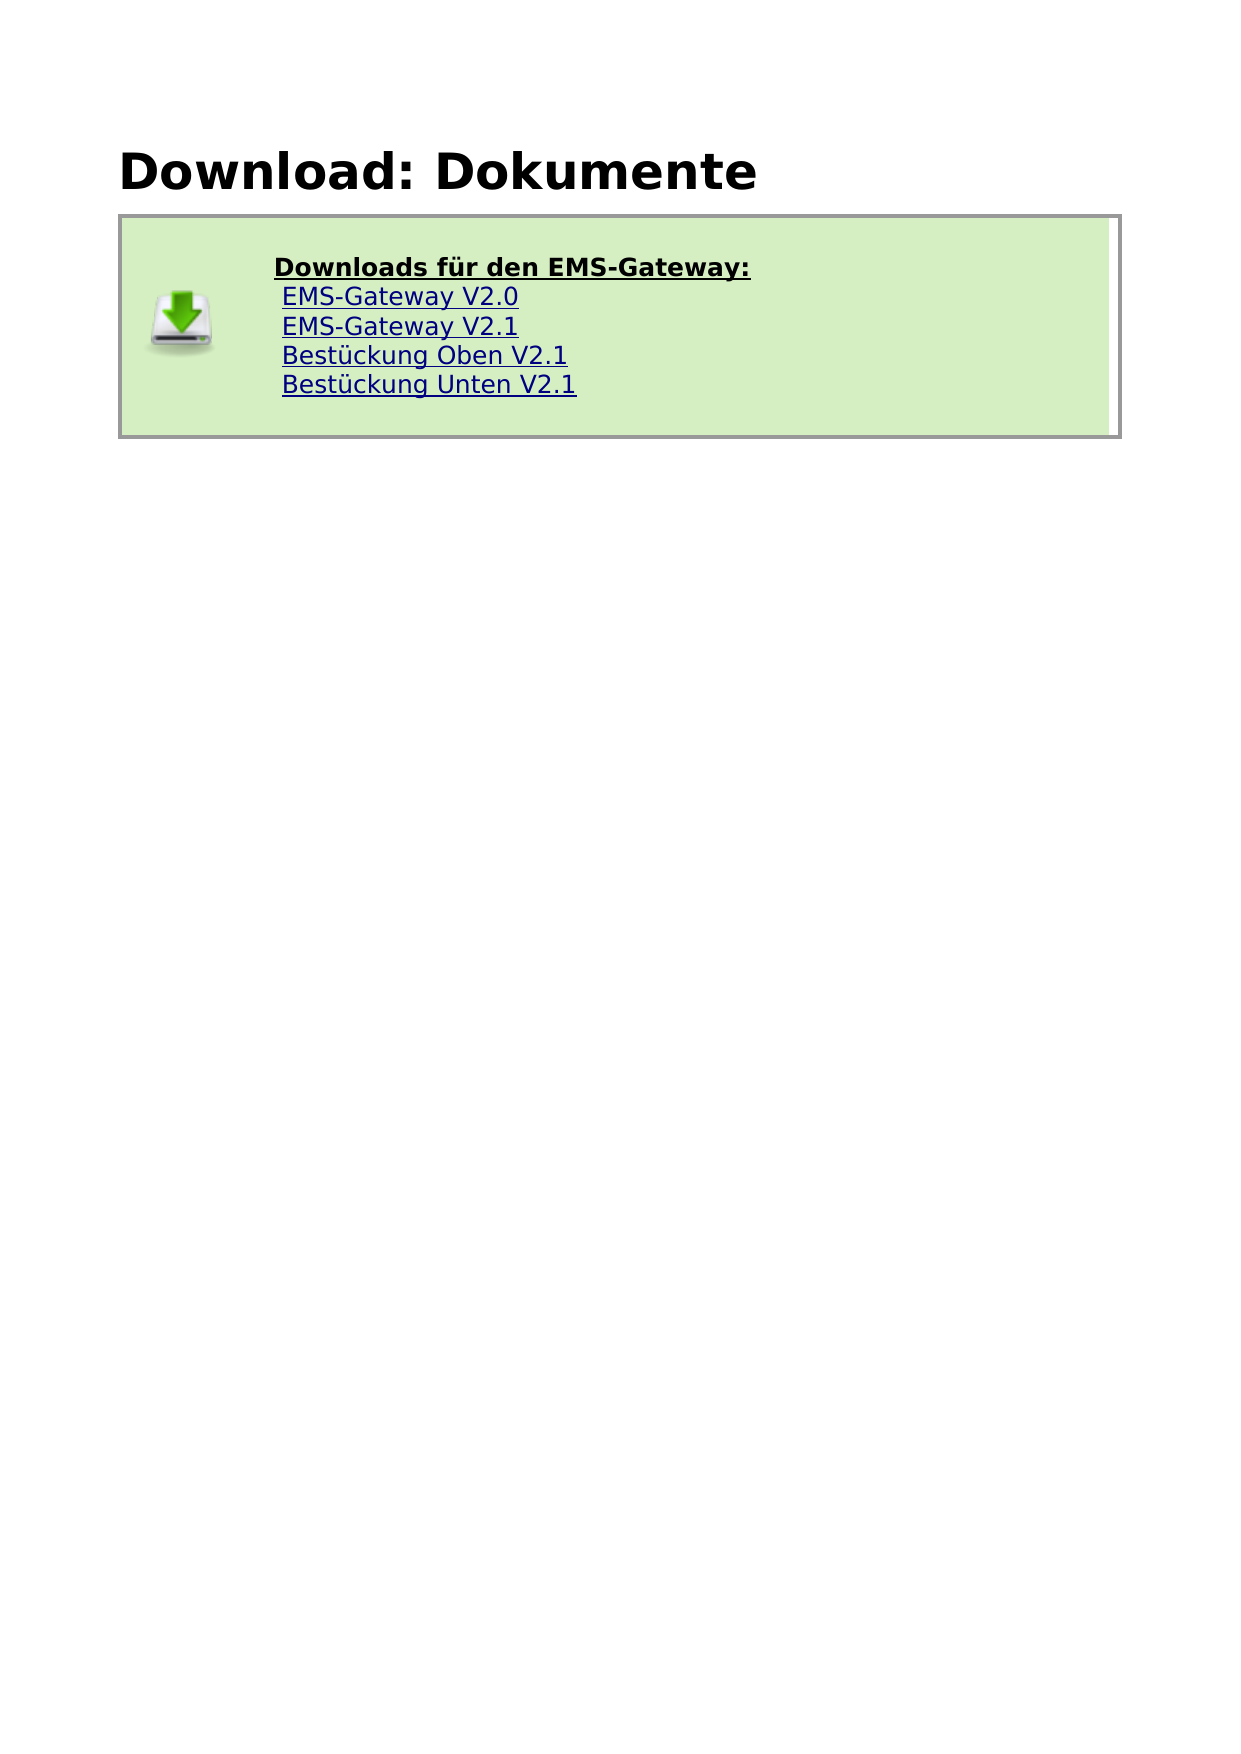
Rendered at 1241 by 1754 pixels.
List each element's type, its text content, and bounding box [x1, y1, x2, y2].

table_header Downloads für den EMS-Gateway: EMS-Gateway V2.0 EMS-Gateway V2.1 Bestückung Oben V2.1 Bestückung Unten V2.1 [238, 218, 1109, 435]
table_header [122, 218, 238, 435]
picture [142, 288, 218, 364]
subtitle Download: Dokumente [118, 143, 1122, 201]
